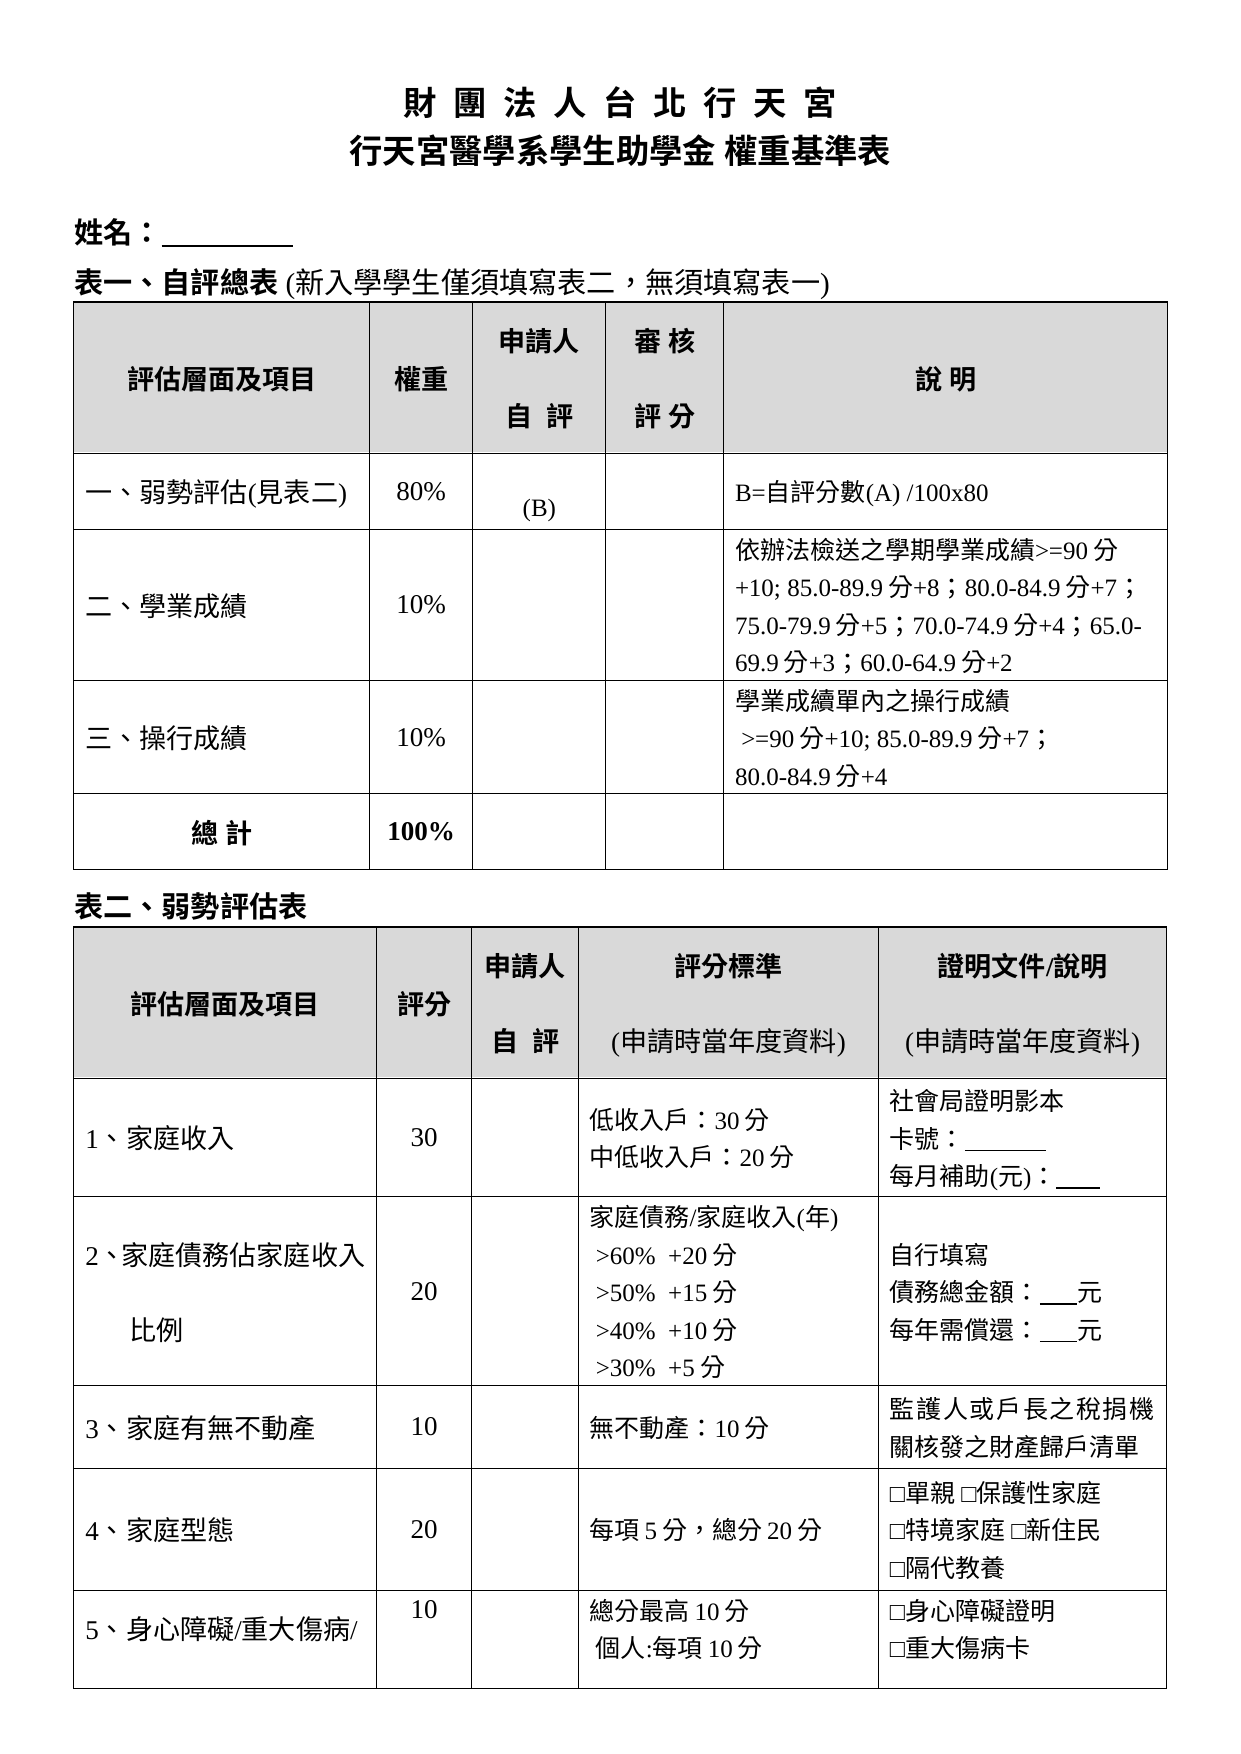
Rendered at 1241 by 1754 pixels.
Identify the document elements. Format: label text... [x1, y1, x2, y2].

table_header 審 核 評 分 [606, 303, 723, 452]
table_header 評估層面及項目 [74, 303, 369, 452]
table_cell [606, 681, 723, 793]
table_cell 4、家庭型態 [74, 1469, 376, 1589]
table_cell [472, 1386, 578, 1467]
table_cell 2、家庭債務佔家庭收入比例 [74, 1197, 376, 1384]
table_cell B=自評分數(A) /100x80 [724, 454, 1167, 528]
table_cell 總 計 [74, 794, 369, 869]
table_cell 5、身心障礙/重大傷病/ [74, 1591, 376, 1688]
table_header 評分 [377, 928, 471, 1077]
table_cell □身心障礙證明 □重大傷病卡 [879, 1591, 1166, 1688]
table_cell (B) [473, 454, 605, 528]
table_cell 依辦法檢送之學期學業成績>=90分+10; 85.0-89.9分+8；80.0-84.9分+7；75.0-79.9分+5；70.0-74.9分+4；65.0-69.9分+3；60.0-64.9分+2 [724, 530, 1167, 679]
table_cell [724, 794, 1167, 869]
table_cell 二、學業成績 [74, 530, 369, 679]
table_cell 100% [370, 794, 472, 869]
table_cell 80% [370, 454, 472, 528]
table_cell 家庭債務/家庭收入(年) >60% +20分 >50% +15分 >40% +10分 >30% +5分 [579, 1197, 878, 1384]
table_cell [606, 794, 723, 869]
table_cell 社會局證明影本 卡號： 每月補助(元)： [879, 1079, 1166, 1196]
table_cell [473, 530, 605, 679]
table_cell 三、操行成績 [74, 681, 369, 793]
text 財 團 法 人 台 北 行 天 宮 [74, 77, 1166, 125]
table_cell 一、弱勢評估(見表二) [74, 454, 369, 528]
table_header 權重 [370, 303, 472, 452]
table_cell 3、家庭有無不動產 [74, 1386, 376, 1467]
text 姓名： [74, 210, 1166, 252]
table_cell 10% [370, 530, 472, 679]
table_cell [472, 1197, 578, 1384]
table_cell 無不動產：10分 [579, 1386, 878, 1467]
text 行天宮醫學系學生助學金 權重基準表 [74, 125, 1166, 173]
table_header 評分標準 (申請時當年度資料) [579, 928, 878, 1077]
table_cell 20 [377, 1197, 471, 1384]
text 表二、弱勢評估表 [74, 884, 1166, 926]
text 表一、自評總表 (新入學學生僅須填寫表二，無須填寫表一) [74, 259, 1166, 301]
table_cell 1、家庭收入 [74, 1079, 376, 1196]
table_cell 低收入戶：30分 中低收入戶：20分 [579, 1079, 878, 1196]
table_cell [472, 1079, 578, 1196]
table_cell [472, 1469, 578, 1589]
table_cell □單親 □保護性家庭 □特境家庭 □新住民 □隔代教養 [879, 1469, 1166, 1589]
table_cell [473, 794, 605, 869]
table_header 評估層面及項目 [74, 928, 376, 1077]
table_header 申請人 自 評 [473, 303, 605, 452]
table_cell 20 [377, 1469, 471, 1589]
table_cell [606, 530, 723, 679]
table_cell 10% [370, 681, 472, 793]
table_cell [473, 681, 605, 793]
table_cell 自行填寫 債務總金額： 元 每年需償還： 元 [879, 1197, 1166, 1384]
table_cell [606, 454, 723, 528]
table_cell 10 [377, 1386, 471, 1467]
table_header 證明文件/說明 (申請時當年度資料) [879, 928, 1166, 1077]
table_header 申請人 自 評 [472, 928, 578, 1077]
table_cell 監護人或戶長之稅捐機關核發之財產歸戶清單 [879, 1386, 1166, 1467]
table_cell 總分最高10分 個人:每項10分 [579, 1591, 878, 1688]
table_cell 10 [377, 1591, 471, 1688]
table_cell 30 [377, 1079, 471, 1196]
table_cell [472, 1591, 578, 1688]
table_cell 學業成續單內之操行成績 >=90分+10; 85.0-89.9分+7； 80.0-84.9分+4 [724, 681, 1167, 793]
table_header 說 明 [724, 303, 1167, 452]
table_cell 每項5分，總分20分 [579, 1469, 878, 1589]
